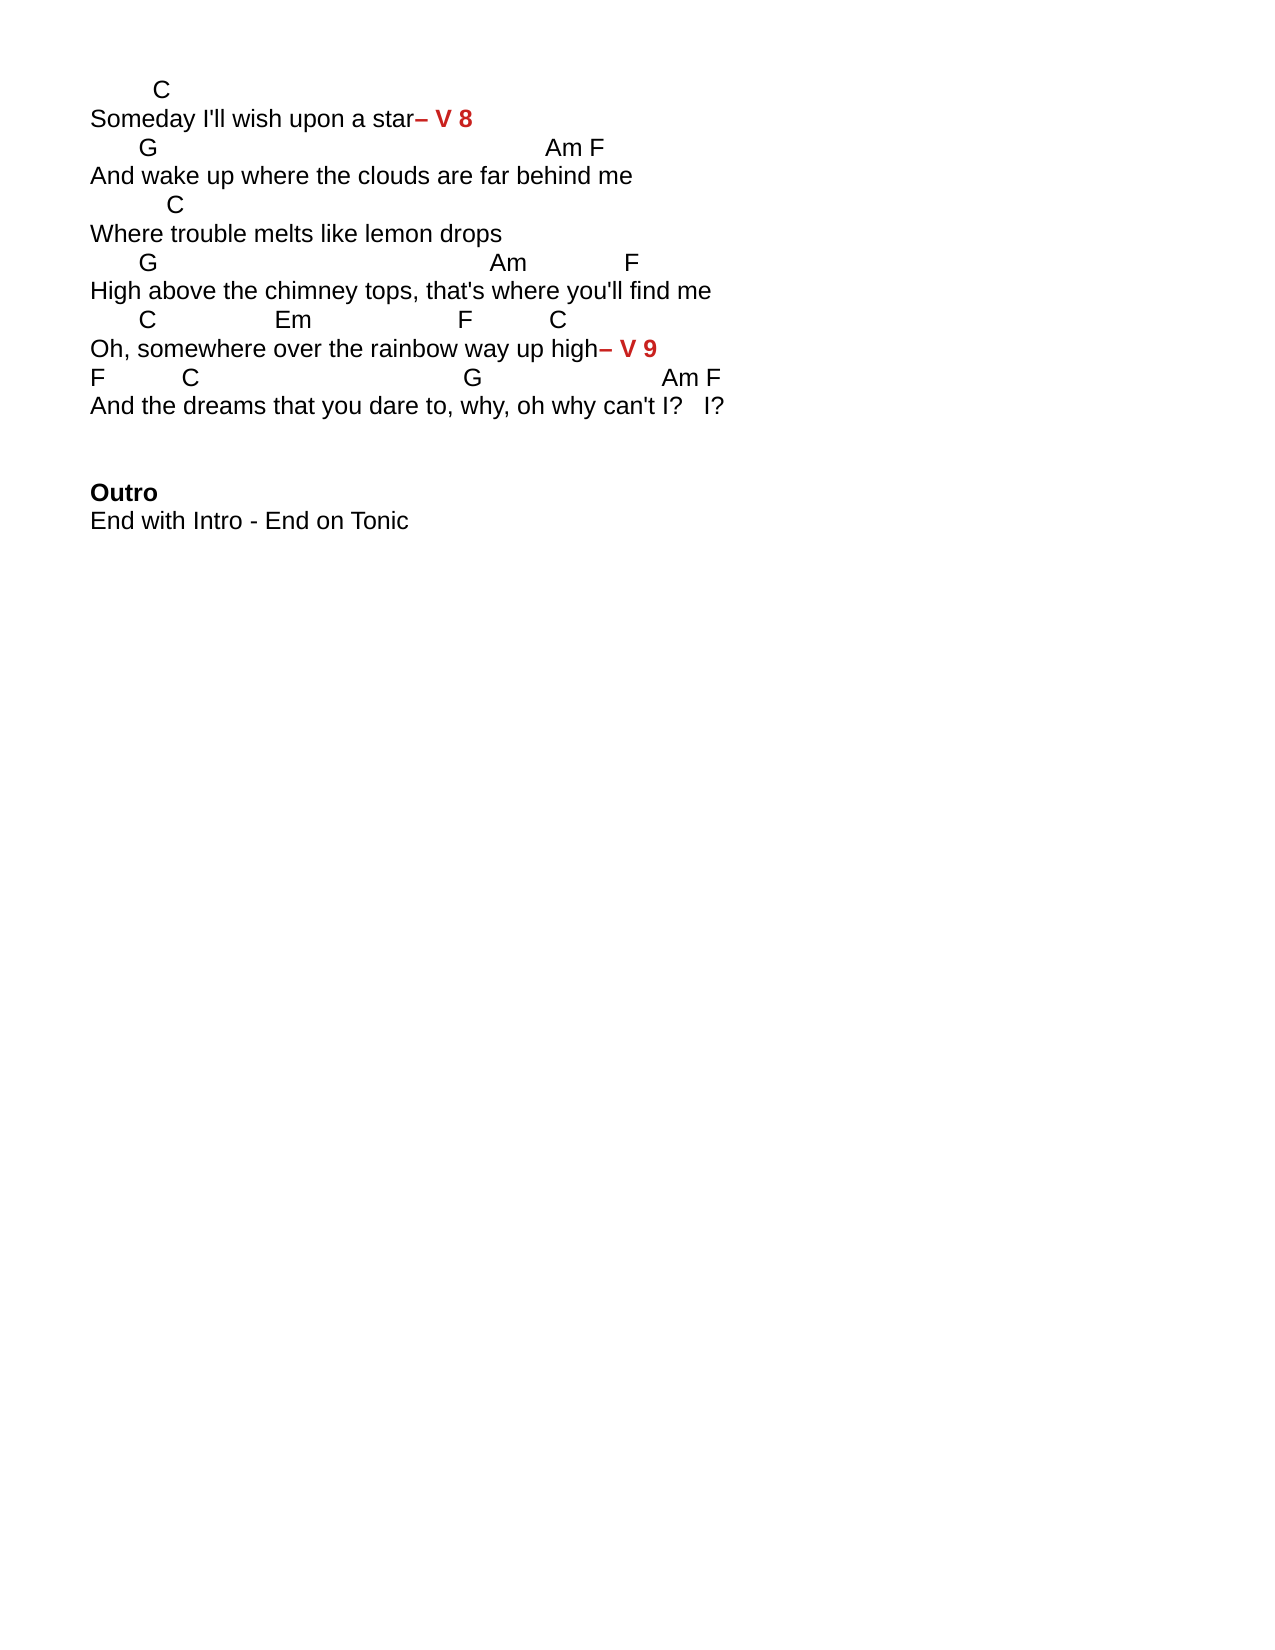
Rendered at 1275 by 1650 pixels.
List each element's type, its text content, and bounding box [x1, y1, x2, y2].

text C Em F C [90, 305, 1185, 334]
text C [90, 190, 1185, 219]
text F C G Am F [90, 362, 1185, 391]
text Outro [90, 477, 1185, 506]
text Oh, somewhere over the rainbow way up high– V 9 [90, 334, 1185, 362]
text G Am F [90, 247, 1185, 276]
text G Am F [90, 132, 1185, 161]
text Someday I'll wish upon a star– V 8 [90, 104, 1185, 132]
text High above the chimney tops, that's where you'll find me [90, 276, 1185, 305]
text C [90, 75, 1185, 104]
text And wake up where the clouds are far behind me [90, 161, 1185, 190]
text End with Intro - End on Tonic [90, 506, 1185, 535]
text Where trouble melts like lemon drops [90, 219, 1185, 247]
text And the dreams that you dare to, why, oh why can't I? I? [90, 391, 1185, 420]
